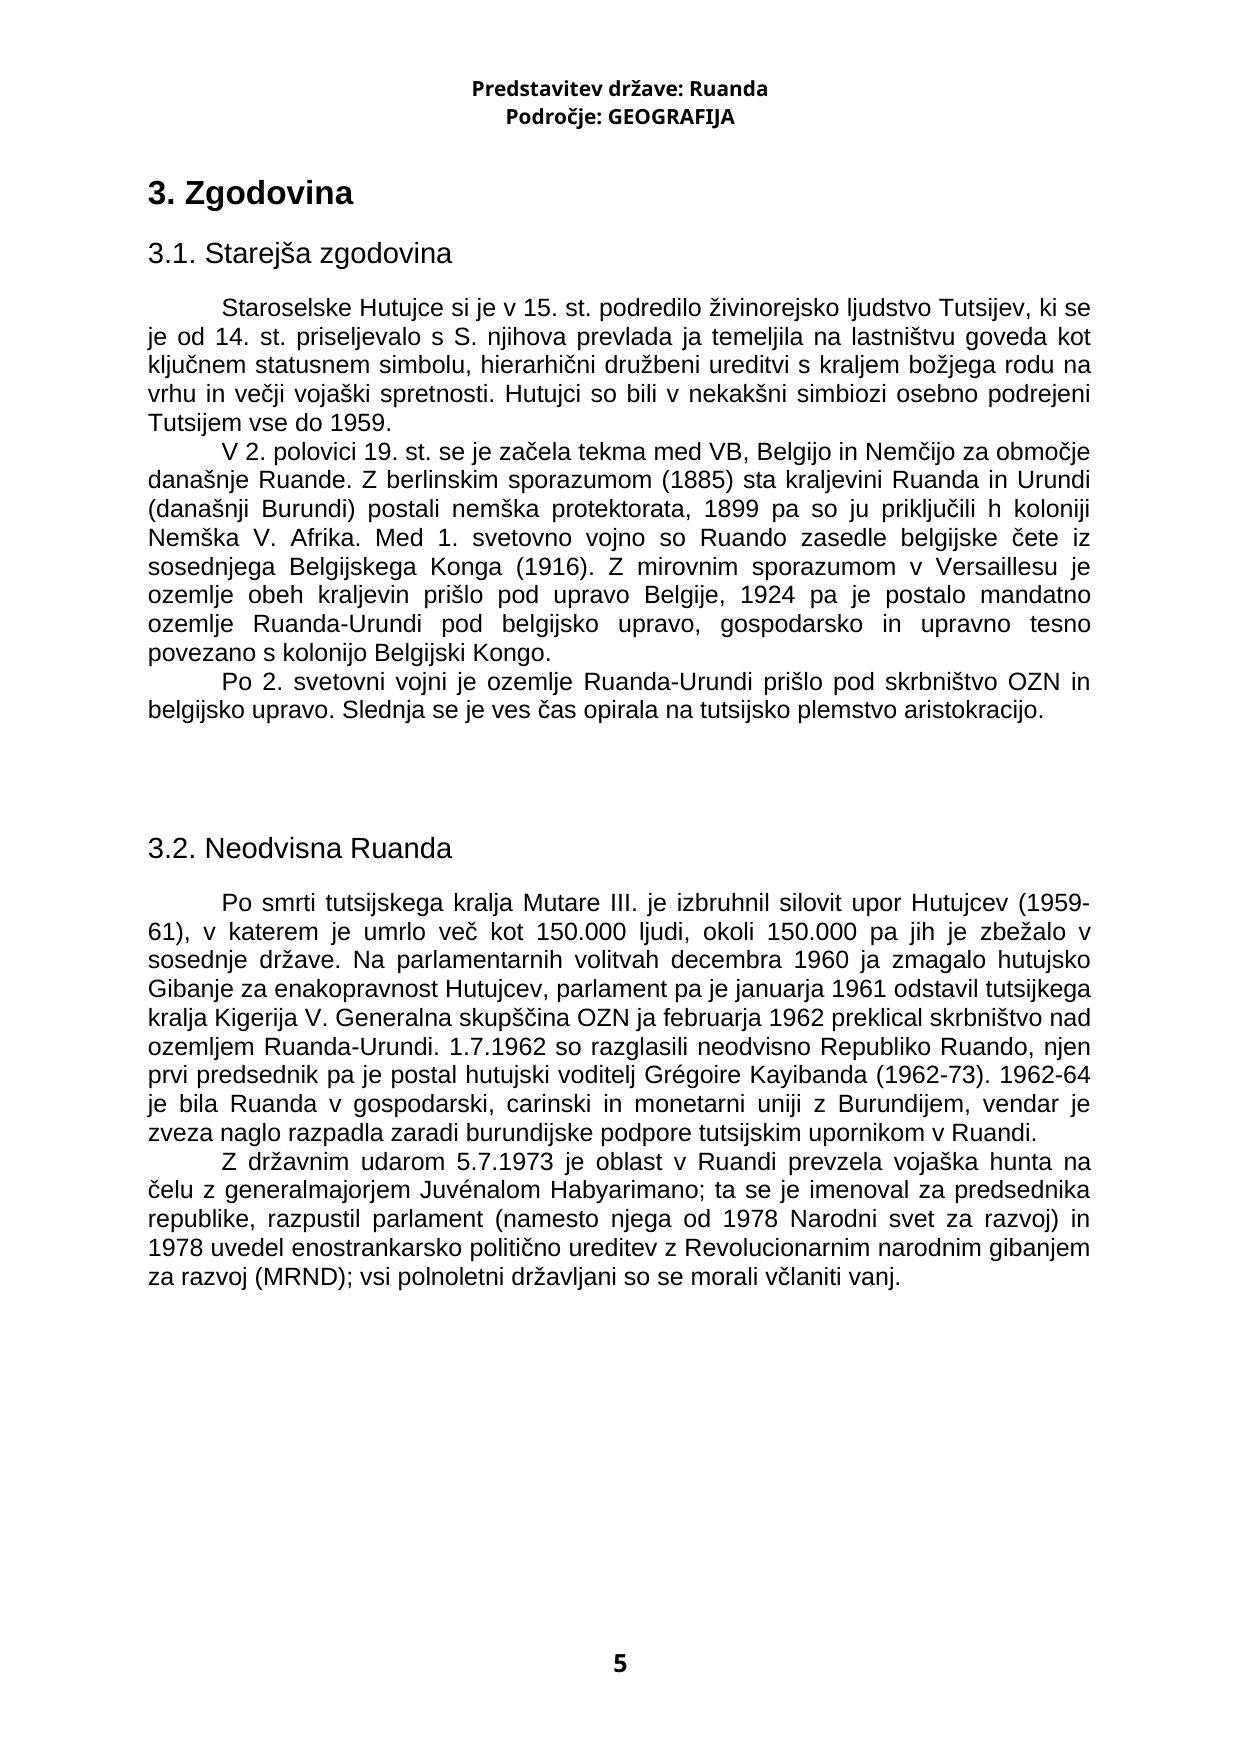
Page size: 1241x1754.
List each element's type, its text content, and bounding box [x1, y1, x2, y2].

subtitle 3.1. Starejša zgodovina [148, 236, 1092, 270]
text Po 2. svetovni vojni je ozemlje Ruanda-Urundi prišlo pod skrbništvo OZN in belgijsko upravo. Slednja se je ves čas opirala na tutsijsko plemstvo aristokracijo. [148, 666, 1092, 724]
text Z državnim udarom 5.7.1973 je oblast v Ruandi prevzela vojaška hunta na čelu z generalmajorjem Juvénalom Habyarimano; ta se je imenoval za predsednika republike, razpustil parlament (namesto njega od 1978 Narodni svet za razvoj) in 1978 uvedel enostrankarsko politično ureditev z Revolucionarnim narodnim gibanjem za razvoj (MRND); vsi polnoletni državljani so se morali včlaniti vanj. [148, 1147, 1092, 1291]
text 3. Zgodovina [148, 173, 1092, 211]
text V 2. polovici 19. st. se je začela tekma med VB, Belgijo in Nemčijo za območje današnje Ruande. Z berlinskim sporazumom (1885) sta kraljevini Ruanda in Urundi (današnji Burundi) postali nemška protektorata, 1899 pa so ju priključili h koloniji Nemška V. Afrika. Med 1. svetovno vojno so Ruando zasedle belgijske čete iz sosednjega Belgijskega Konga (1916). Z mirovnim sporazumom v Versaillesu je ozemlje obeh kraljevin prišlo pod upravo Belgije, 1924 pa je postalo mandatno ozemlje Ruanda-Urundi pod belgijsko upravo, gospodarsko in upravno tesno povezano s kolonijo Belgijski Kongo. [148, 436, 1092, 666]
text Staroselske Hutujce si je v 15. st. podredilo živinorejsko ljudstvo Tutsijev, ki se je od 14. st. priseljevalo s S. njihova prevlada ja temeljila na lastništvu goveda kot ključnem statusnem simbolu, hierarhični družbeni ureditvi s kraljem božjega rodu na vrhu in večji vojaški spretnosti. Hutujci so bili v nekakšni simbiozi osebno podrejeni Tutsijem vse do 1959. [148, 293, 1092, 436]
subtitle 3.2. Neodvisna Ruanda [148, 831, 1092, 865]
text Po smrti tutsijskega kralja Mutare III. je izbruhnil silovit upor Hutujcev (1959-61), v katerem je umrlo več kot 150.000 ljudi, okoli 150.000 pa jih je zbežalo v sosednje države. Na parlamentarnih volitvah decembra 1960 ja zmagalo hutujsko Gibanje za enakopravnost Hutujcev, parlament pa je januarja 1961 odstavil tutsijkega kralja Kigerija V. Generalna skupščina OZN ja februarja 1962 preklical skrbništvo nad ozemljem Ruanda-Urundi. 1.7.1962 so razglasili neodvisno Republiko Ruando, njen prvi predsednik pa je postal hutujski voditelj Grégoire Kayibanda (1962-73). 1962-64 je bila Ruanda v gospodarski, carinski in monetarni uniji z Burundijem, vendar je zveza naglo razpadla zaradi burundijske podpore tutsijskim upornikom v Ruandi. [148, 888, 1092, 1147]
